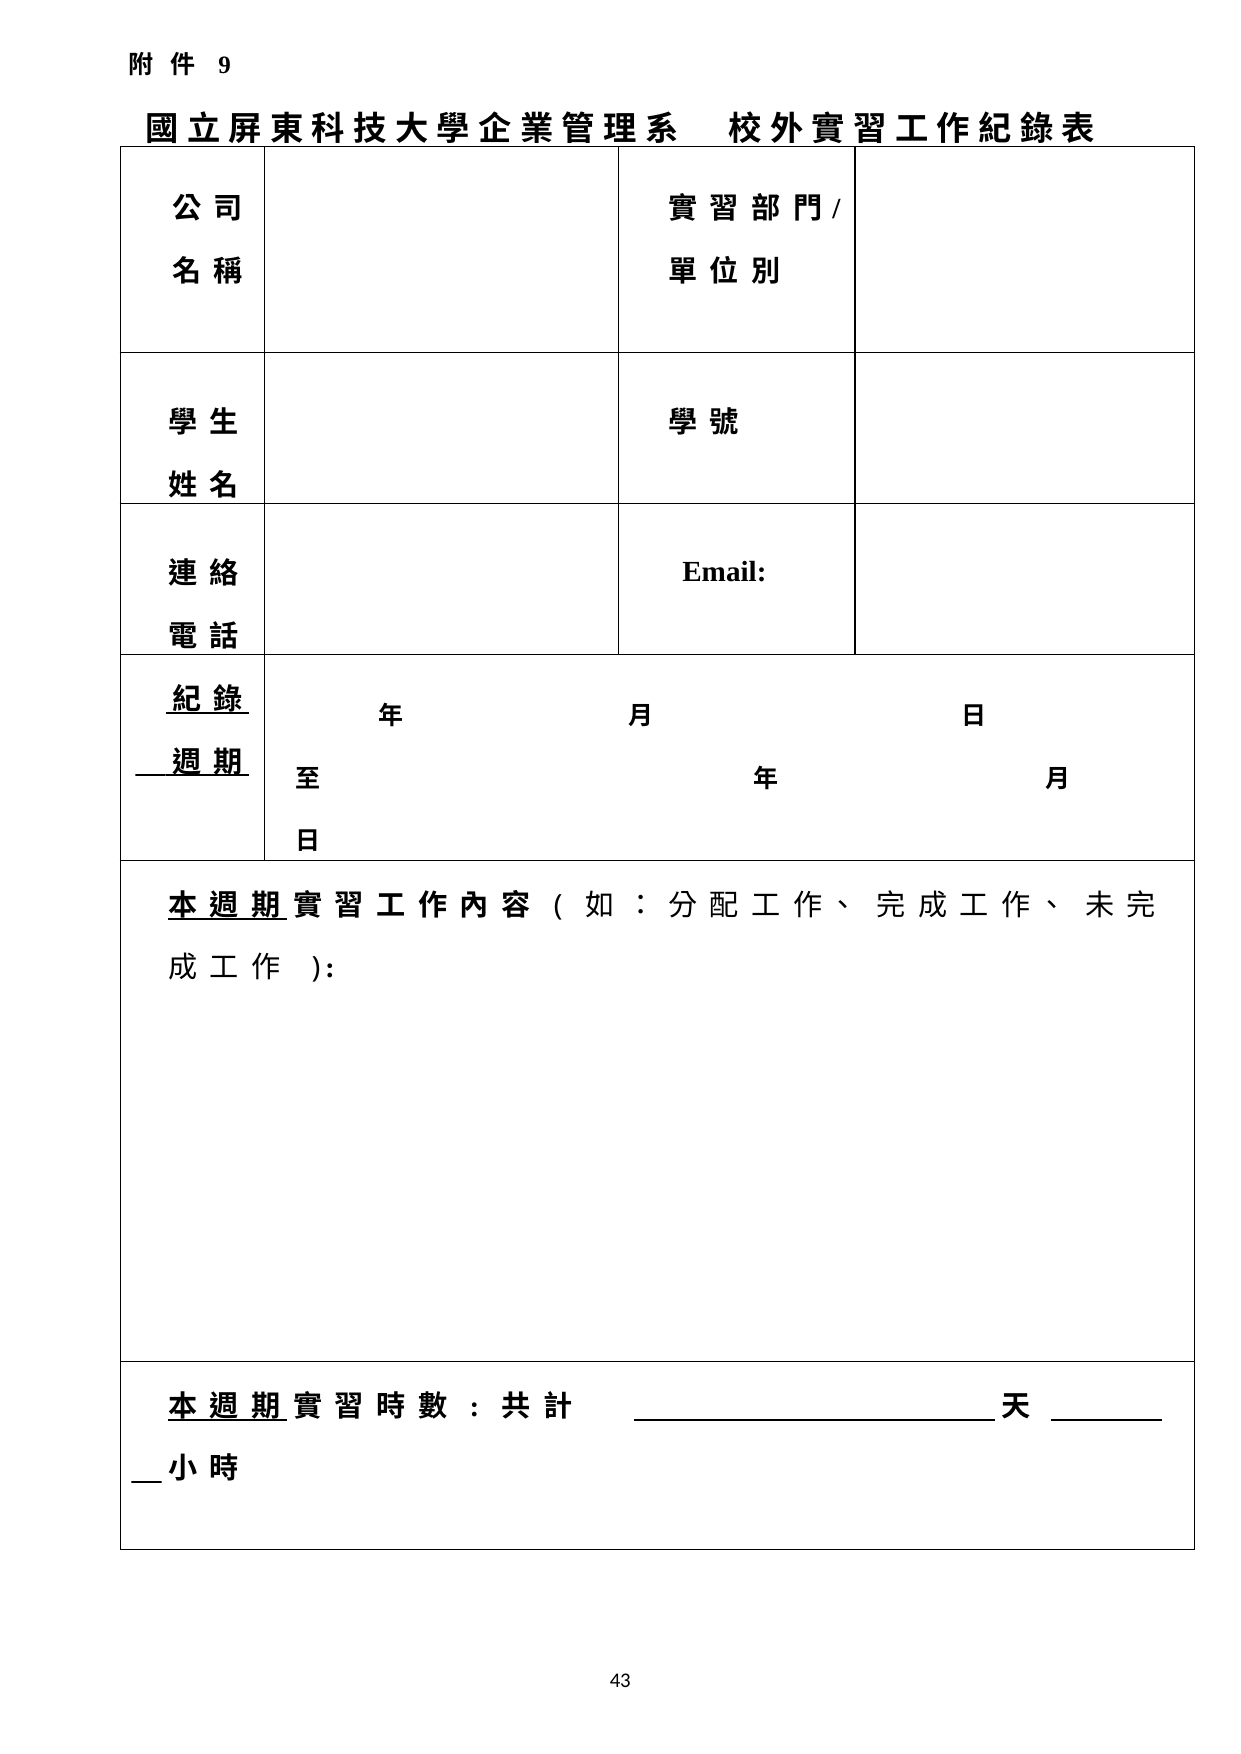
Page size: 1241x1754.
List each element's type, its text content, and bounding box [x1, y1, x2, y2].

table_cell [856, 504, 1194, 654]
table_cell 紀錄週期 [121, 655, 264, 860]
table_cell 本週期實習工作內容(如：分配工作、完成工作、未完成工作): [121, 861, 1194, 1361]
table_cell [265, 504, 618, 654]
table_cell Email: [619, 504, 854, 654]
table_cell 年 月 日 至 年 月 日 [265, 655, 1194, 860]
text 國立屏東科技大學企業管理系 校外實習工作紀錄表 [120, 84, 1120, 146]
table_cell 學號 [619, 353, 854, 503]
text 附件9 [120, 21, 1120, 84]
table_cell 本週期實習時數:共計 天 小時 [121, 1362, 1194, 1549]
table_header [856, 147, 1194, 352]
table_cell 學生姓名 [121, 353, 264, 503]
table_header [265, 147, 618, 352]
table_cell [265, 353, 618, 503]
table_header 公司名稱 [121, 147, 264, 352]
table_cell 連絡電話 [121, 504, 264, 654]
table_cell [856, 353, 1194, 503]
table_header 實習部門/單位別 [619, 147, 854, 352]
